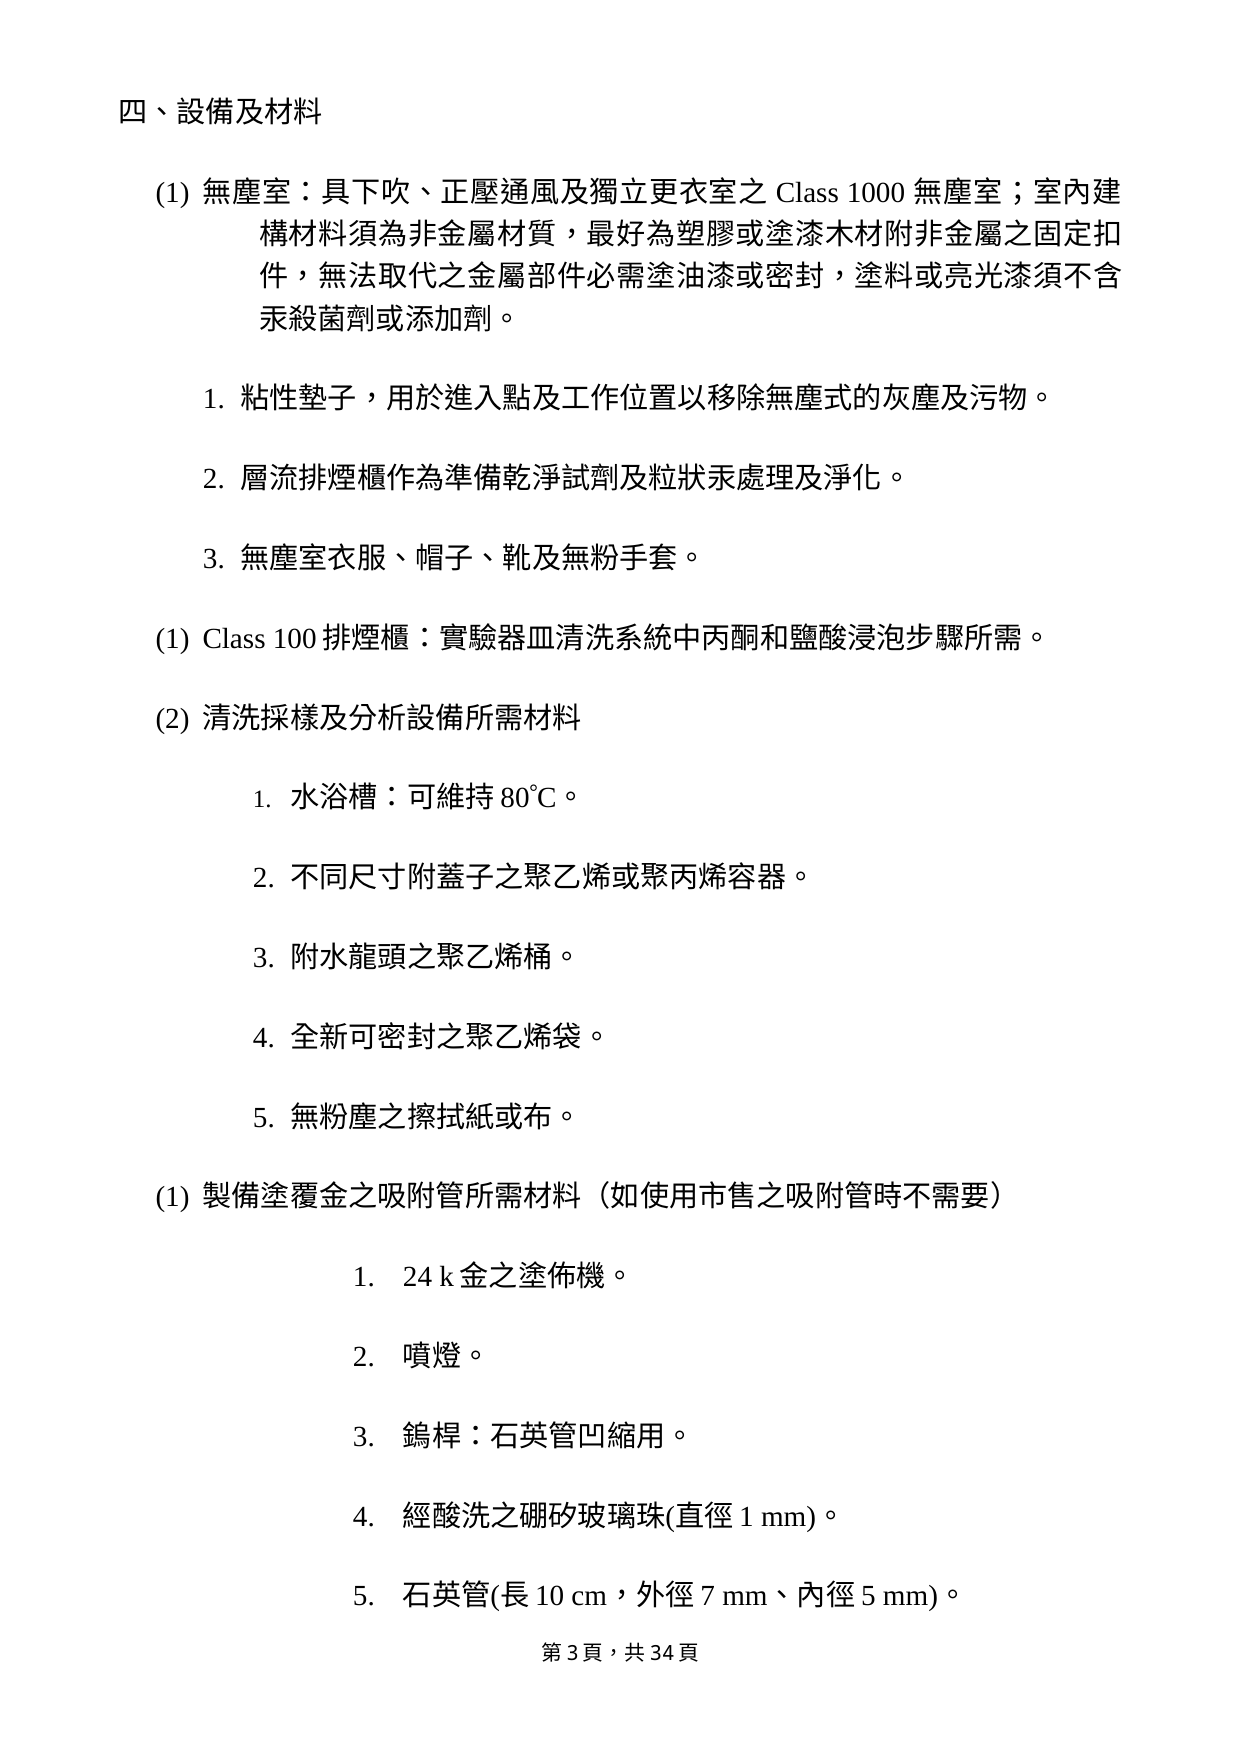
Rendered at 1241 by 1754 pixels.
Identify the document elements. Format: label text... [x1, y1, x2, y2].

list 水浴槽：可維持80C。 [253, 774, 1122, 816]
list 製備塗覆金之吸附管所需材料（如使用市售之吸附管時不需要） [155, 1173, 1122, 1215]
list 不同尺寸附蓋子之聚乙烯或聚丙烯容器。 [253, 854, 1122, 896]
list 無粉塵之擦拭紙或布。 [253, 1093, 1122, 1136]
list 層流排煙櫃作為準備乾淨試劑及粒狀汞處理及淨化。 [203, 455, 1122, 497]
list 24 k金之塗佈機。 [353, 1253, 1122, 1295]
list 無塵室：具下吹、正壓通風及獨立更衣室之Class 1000 無塵室；室內建構材料須為非金屬材質，最好為塑膠或塗漆木材附非金屬之固定扣件，無法取代之金屬部件必需塗油漆或密封，塗料或亮光漆須不含汞殺菌劑或添加劑。 [155, 168, 1122, 338]
list 經酸洗之硼矽玻璃珠(直徑1 mm)。 [353, 1492, 1122, 1534]
list 鎢桿：石英管凹縮用。 [353, 1412, 1122, 1455]
list 石英管(長10 cm，外徑7 mm、內徑5 mm)。 [353, 1572, 1122, 1614]
list 全新可密封之聚乙烯袋。 [253, 1013, 1122, 1056]
list Class 100排煙櫃：實驗器皿清洗系統中丙酮和鹽酸浸泡步驟所需。 [155, 614, 1122, 657]
list 附水龍頭之聚乙烯桶。 [253, 934, 1122, 976]
list 清洗採樣及分析設備所需材料 [155, 694, 1122, 737]
list 無塵室衣服、帽子、靴及無粉手套。 [203, 535, 1122, 577]
list 噴燈。 [353, 1333, 1122, 1375]
list 粘性墊子，用於進入點及工作位置以移除無塵式的灰塵及污物。 [203, 375, 1122, 417]
text 四、設備及材料 [118, 89, 1122, 131]
